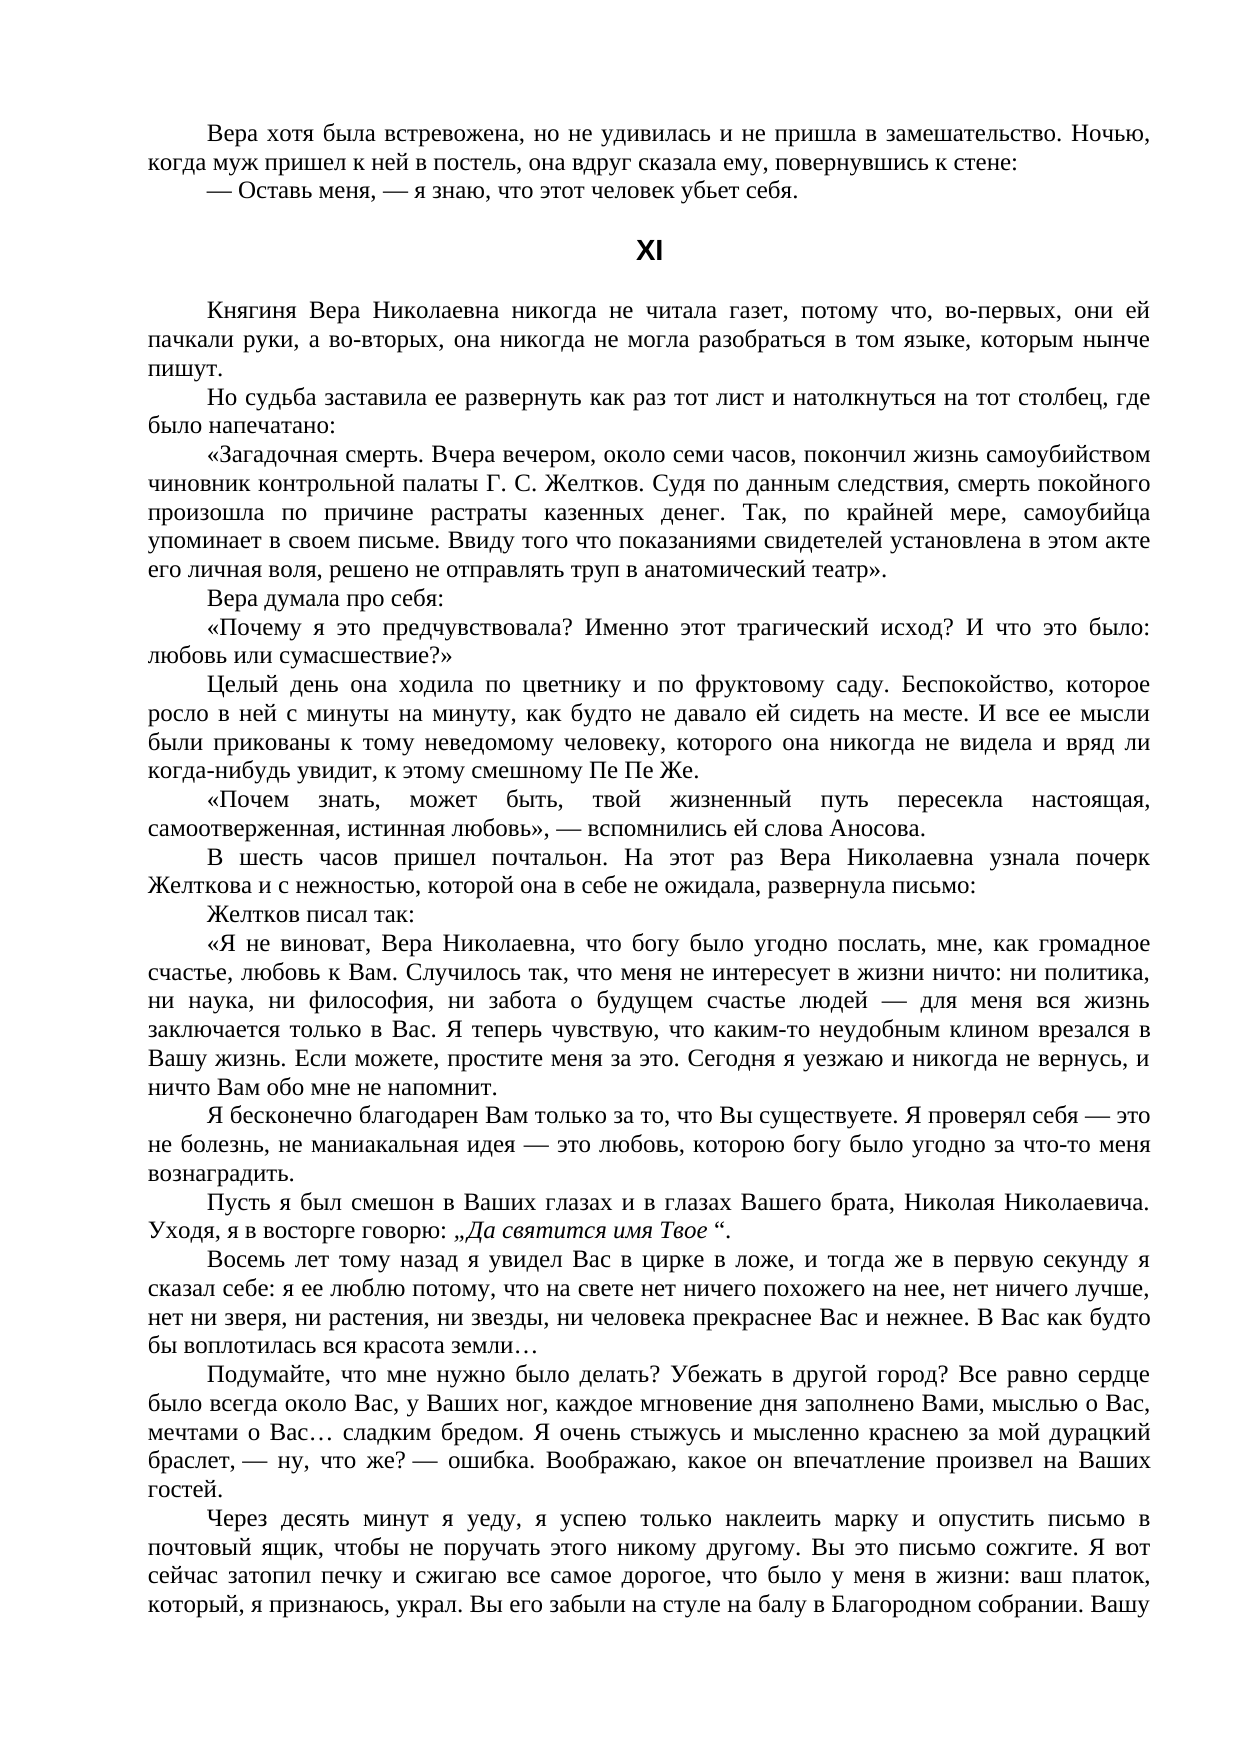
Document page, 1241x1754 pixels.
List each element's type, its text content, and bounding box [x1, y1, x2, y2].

text Через десять минут я уеду, я успею только наклеить марку и опустить письмо в почтовый ящик, чтобы не поручать этого никому другому. Вы это письмо сожгите. Я вот сейчас затопил печку и сжигаю все самое дорогое, что было у меня в жизни: ваш платок, который, я признаюсь, украл. Вы его забыли на стуле на балу в Благородном собрании. Вашу [148, 1503, 1152, 1618]
text Но судьба заставила ее развернуть как раз тот лист и натолкнуться на тот столбец, где было напечатано: [148, 382, 1152, 439]
text Подумайте, что мне нужно было делать? Убежать в другой город? Все равно сердце было всегда около Вас, у Ваших ног, каждое мгновение дня заполнено Вами, мыслью о Вас, мечтами о Вас… сладким бредом. Я очень стыжусь и мысленно краснею за мой дурацкий браслет, — ну, что же? — ошибка. Воображаю, какое он впечатление произвел на Ваших гостей. [148, 1359, 1152, 1503]
text Желтков писал так: [148, 899, 1152, 928]
text «Почему я это предчувствовала? Именно этот трагический исход? И что это было: любовь или сумасшествие?» [148, 612, 1152, 669]
text «Загадочная смерть. Вчера вечером, около семи часов, покончил жизнь самоубийством чиновник контрольной палаты Г. С. Желтков. Судя по данным следствия, смерть покойного произошла по причине растраты казенных денег. Так, по крайней мере, самоубийца упоминает в своем письме. Ввиду того что показаниями свидетелей установлена в этом акте его личная воля, решено не отправлять труп в анатомический театр». [148, 439, 1152, 583]
text — Оставь меня, — я знаю, что этот человек убьет себя. [148, 176, 1152, 204]
text «Почем знать, может быть, твой жизненный путь пересекла настоящая, самоотверженная, истинная любовь», — вспомнились ей слова Аносова. [148, 784, 1152, 842]
text Княгиня Вера Николаевна никогда не читала газет, потому что, во-первых, они ей пачкали руки, а во-вторых, она никогда не могла разобраться в том языке, которым нынче пишут. [148, 295, 1152, 382]
text Пусть я был смешон в Ваших глазах и в глазах Вашего брата, Николая Николаевича. Уходя, я в восторге говорю: „Да святится имя Твое “. [148, 1187, 1152, 1244]
text «Я не виноват, Вера Николаевна, что богу было угодно послать, мне, как громадное счастье, любовь к Вам. Случилось так, что меня не интересует в жизни ничто: ни политика, ни наука, ни философия, ни забота о будущем счастье людей — для меня вся жизнь заключается только в Вас. Я теперь чувствую, что каким-то неудобным клином врезался в Вашу жизнь. Если можете, простите меня за это. Сегодня я уезжаю и никогда не вернусь, и ничто Вам обо мне не напомнит. [148, 928, 1152, 1100]
text Вера хотя была встревожена, но не удивилась и не пришла в замешательство. Ночью, когда муж пришел к ней в постель, она вдруг сказала ему, повернувшись к стене: [148, 118, 1152, 176]
text Я бесконечно благодарен Вам только за то, что Вы существуете. Я проверял себя — это не болезнь, не маниакальная идея — это любовь, которою богу было угодно за что-то меня вознаградить. [148, 1100, 1152, 1187]
text Восемь лет тому назад я увидел Вас в цирке в ложе, и тогда же в первую секунду я сказал себе: я ее люблю потому, что на свете нет ничего похожего на нее, нет ничего лучше, нет ни зверя, ни растения, ни звезды, ни человека прекраснее Вас и нежнее. В Вас как будто бы воплотилась вся красота земли… [148, 1244, 1152, 1359]
text В шесть часов пришел почтальон. На этот раз Вера Николаевна узнала почерк Желткова и с нежностью, которой она в себе не ожидала, развернула письмо: [148, 842, 1152, 899]
text Целый день она ходила по цветнику и по фруктовому саду. Беспокойство, которое росло в ней с минуты на минуту, как будто не давало ей сидеть на месте. И все ее мысли были прикованы к тому неведомому человеку, которого она никогда не видела и вряд ли когда-нибудь увидит, к этому смешному Пе Пе Же. [148, 669, 1152, 784]
text Вера думала про себя: [148, 583, 1152, 612]
subtitle XI [148, 233, 1152, 267]
